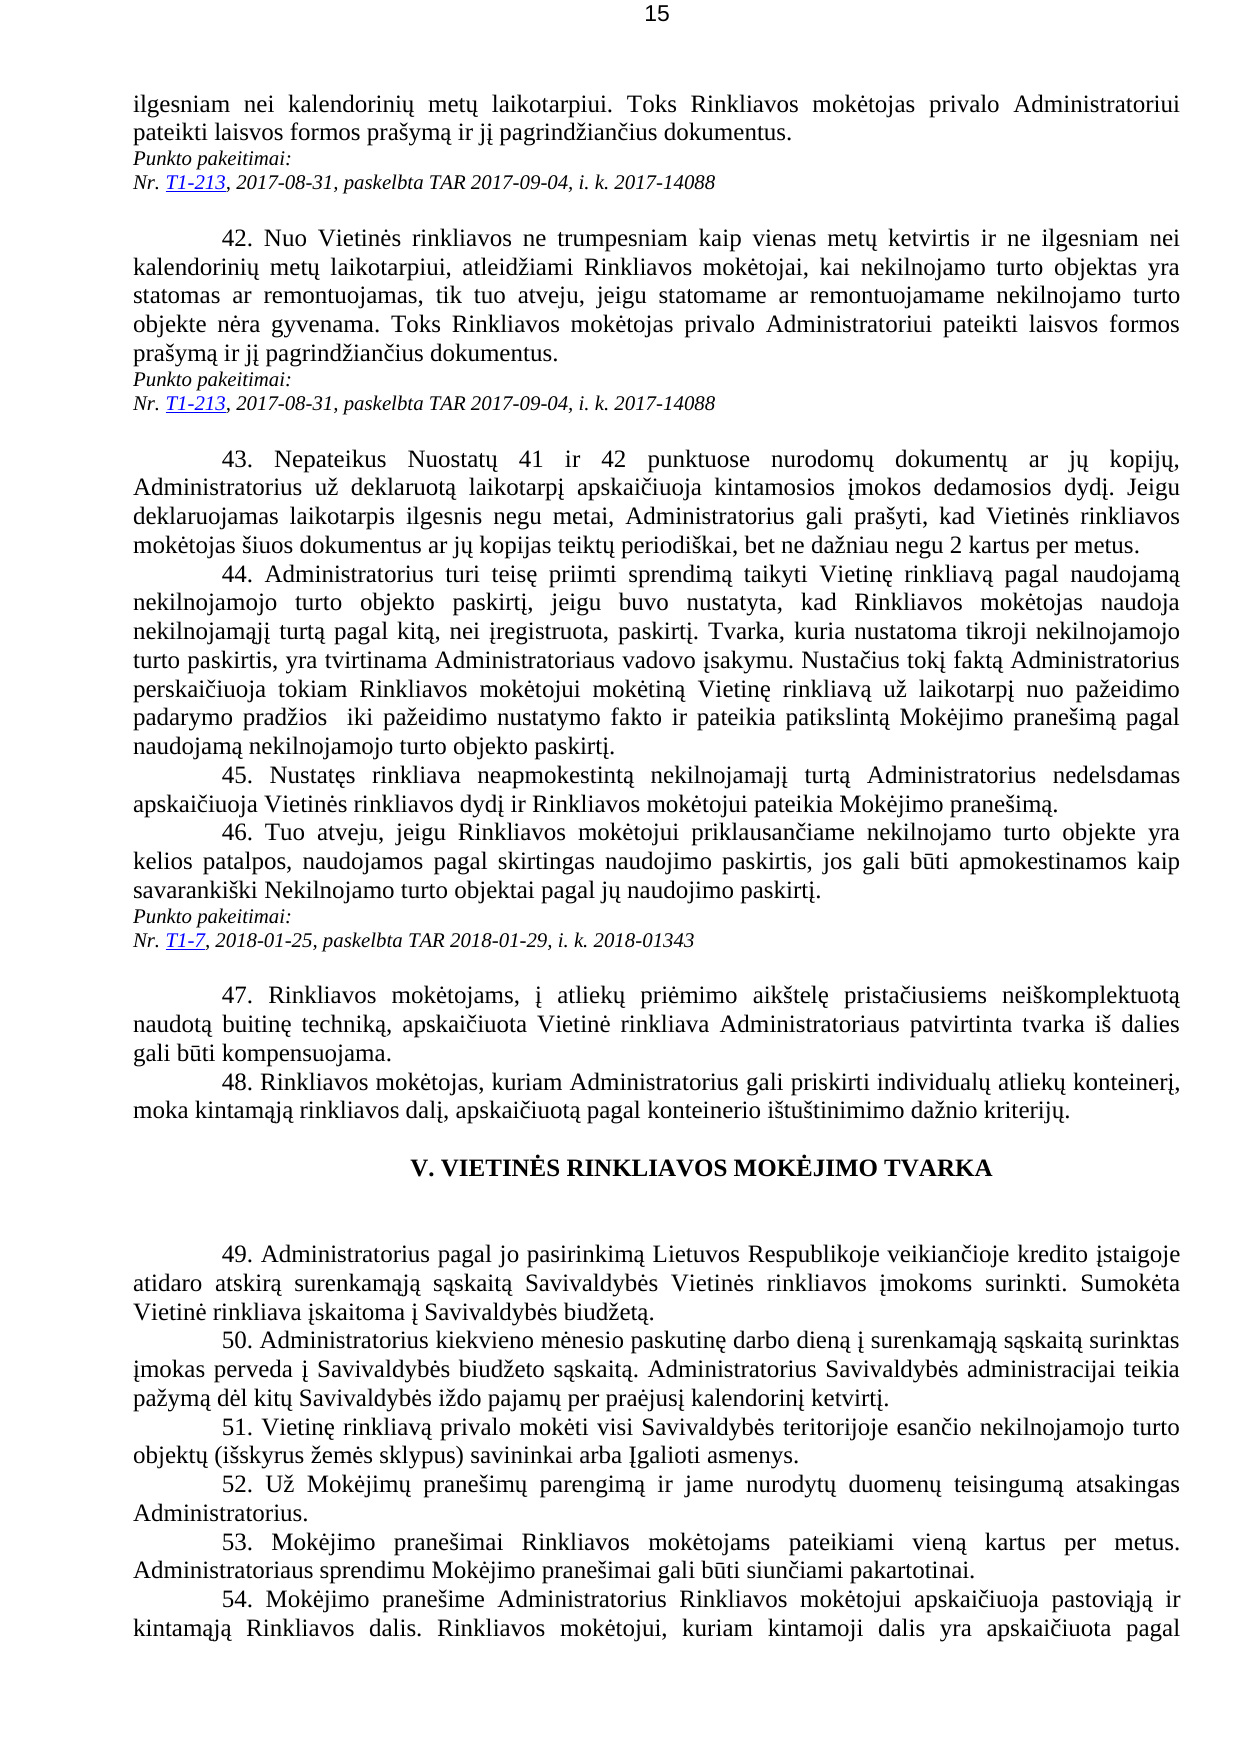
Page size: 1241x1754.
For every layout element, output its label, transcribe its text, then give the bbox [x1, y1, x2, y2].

text Punkto pakeitimai: [133, 367, 1181, 391]
text ilgesniam nei kalendorinių metų laikotarpiui. Toks Rinkliavos mokėtojas privalo Administratoriui pateikti laisvos formos prašymą ir jį pagrindžiančius dokumentus. [133, 89, 1181, 146]
text Punkto pakeitimai: [133, 146, 1181, 170]
text 42. Nuo Vietinės rinkliavos ne trumpesniam kaip vienas metų ketvirtis ir ne ilgesniam nei kalendorinių metų laikotarpiui, atleidžiami Rinkliavos mokėtojai, kai nekilnojamo turto objektas yra statomas ar remontuojamas, tik tuo atveju, jeigu statomame ar remontuojamame nekilnojamo turto objekte nėra gyvenama. Toks Rinkliavos mokėtojas privalo Administratoriui pateikti laisvos formos prašymą ir jį pagrindžiančius dokumentus. [133, 223, 1181, 367]
text Nr. T1-213, 2017-08-31, paskelbta TAR 2017-09-04, i. k. 2017-14088 [133, 391, 1181, 415]
text 52. Už Mokėjimų pranešimų parengimą ir jame nurodytų duomenų teisingumą atsakingas Administratorius. [133, 1469, 1181, 1527]
text 44. Administratorius turi teisę priimti sprendimą taikyti Vietinę rinkliavą pagal naudojamą nekilnojamojo turto objekto paskirtį, jeigu buvo nustatyta, kad Rinkliavos mokėtojas naudoja nekilnojamąjį turtą pagal kitą, nei įregistruota, paskirtį. Tvarka, kuria nustatoma tikroji nekilnojamojo turto paskirtis, yra tvirtinama Administratoriaus vadovo įsakymu. Nustačius tokį faktą Administratorius perskaičiuoja tokiam Rinkliavos mokėtojui mokėtiną Vietinę rinkliavą už laikotarpį nuo pažeidimo padarymo pradžios iki pažeidimo nustatymo fakto ir pateikia patikslintą Mokėjimo pranešimą pagal naudojamą nekilnojamojo turto objekto paskirtį. [133, 559, 1181, 760]
text 54. Mokėjimo pranešime Administratorius Rinkliavos mokėtojui apskaičiuoja pastoviąją ir kintamąją Rinkliavos dalis. Rinkliavos mokėtojui, kuriam kintamoji dalis yra apskaičiuota pagal [133, 1584, 1181, 1642]
text 43. Nepateikus Nuostatų 41 ir 42 punktuose nurodomų dokumentų ar jų kopijų, Administratorius už deklaruotą laikotarpį apskaičiuoja kintamosios įmokos dedamosios dydį. Jeigu deklaruojamas laikotarpis ilgesnis negu metai, Administratorius gali prašyti, kad Vietinės rinkliavos mokėtojas šiuos dokumentus ar jų kopijas teiktų periodiškai, bet ne dažniau negu 2 kartus per metus. [133, 444, 1181, 559]
text 51. Vietinę rinkliavą privalo mokėti visi Savivaldybės teritorijoje esančio nekilnojamojo turto objektų (išskyrus žemės sklypus) savininkai arba Įgalioti asmenys. [133, 1412, 1181, 1469]
text 47. Rinkliavos mokėtojams, į atliekų priėmimo aikštelę pristačiusiems neiškomplektuotą naudotą buitinę techniką, apskaičiuota Vietinė rinkliava Administratoriaus patvirtinta tvarka iš dalies gali būti kompensuojama. [133, 981, 1181, 1067]
text 50. Administratorius kiekvieno mėnesio paskutinę darbo dieną į surenkamąją sąskaitą surinktas įmokas perveda į Savivaldybės biudžeto sąskaitą. Administratorius Savivaldybės administracijai teikia pažymą dėl kitų Savivaldybės iždo pajamų per praėjusį kalendorinį ketvirtį. [133, 1326, 1181, 1412]
text Nr. T1-7, 2018-01-25, paskelbta TAR 2018-01-29, i. k. 2018-01343 [133, 928, 1181, 952]
text V. VIETINĖS RINKLIAVOS MOKĖJIMO TVARKA [133, 1153, 1181, 1182]
text 49. Administratorius pagal jo pasirinkimą Lietuvos Respublikoje veikiančioje kredito įstaigoje atidaro atskirą surenkamąją sąskaitą Savivaldybės Vietinės rinkliavos įmokoms surinkti. Sumokėta Vietinė rinkliava įskaitoma į Savivaldybės biudžetą. [133, 1239, 1181, 1326]
text Nr. T1-213, 2017-08-31, paskelbta TAR 2017-09-04, i. k. 2017-14088 [133, 170, 1181, 194]
text 45. Nustatęs rinkliava neapmokestintą nekilnojamajį turtą Administratorius nedelsdamas apskaičiuoja Vietinės rinkliavos dydį ir Rinkliavos mokėtojui pateikia Mokėjimo pranešimą. [133, 760, 1181, 817]
text Punkto pakeitimai: [133, 904, 1181, 928]
text 46. Tuo atveju, jeigu Rinkliavos mokėtojui priklausančiame nekilnojamo turto objekte yra kelios patalpos, naudojamos pagal skirtingas naudojimo paskirtis, jos gali būti apmokestinamos kaip savarankiški Nekilnojamo turto objektai pagal jų naudojimo paskirtį. [133, 817, 1181, 904]
text 53. Mokėjimo pranešimai Rinkliavos mokėtojams pateikiami vieną kartus per metus. Administratoriaus sprendimu Mokėjimo pranešimai gali būti siunčiami pakartotinai. [133, 1527, 1181, 1584]
text 48. Rinkliavos mokėtojas, kuriam Administratorius gali priskirti individualų atliekų konteinerį, moka kintamąją rinkliavos dalį, apskaičiuotą pagal konteinerio ištuštinimimo dažnio kriterijų. [133, 1067, 1181, 1124]
